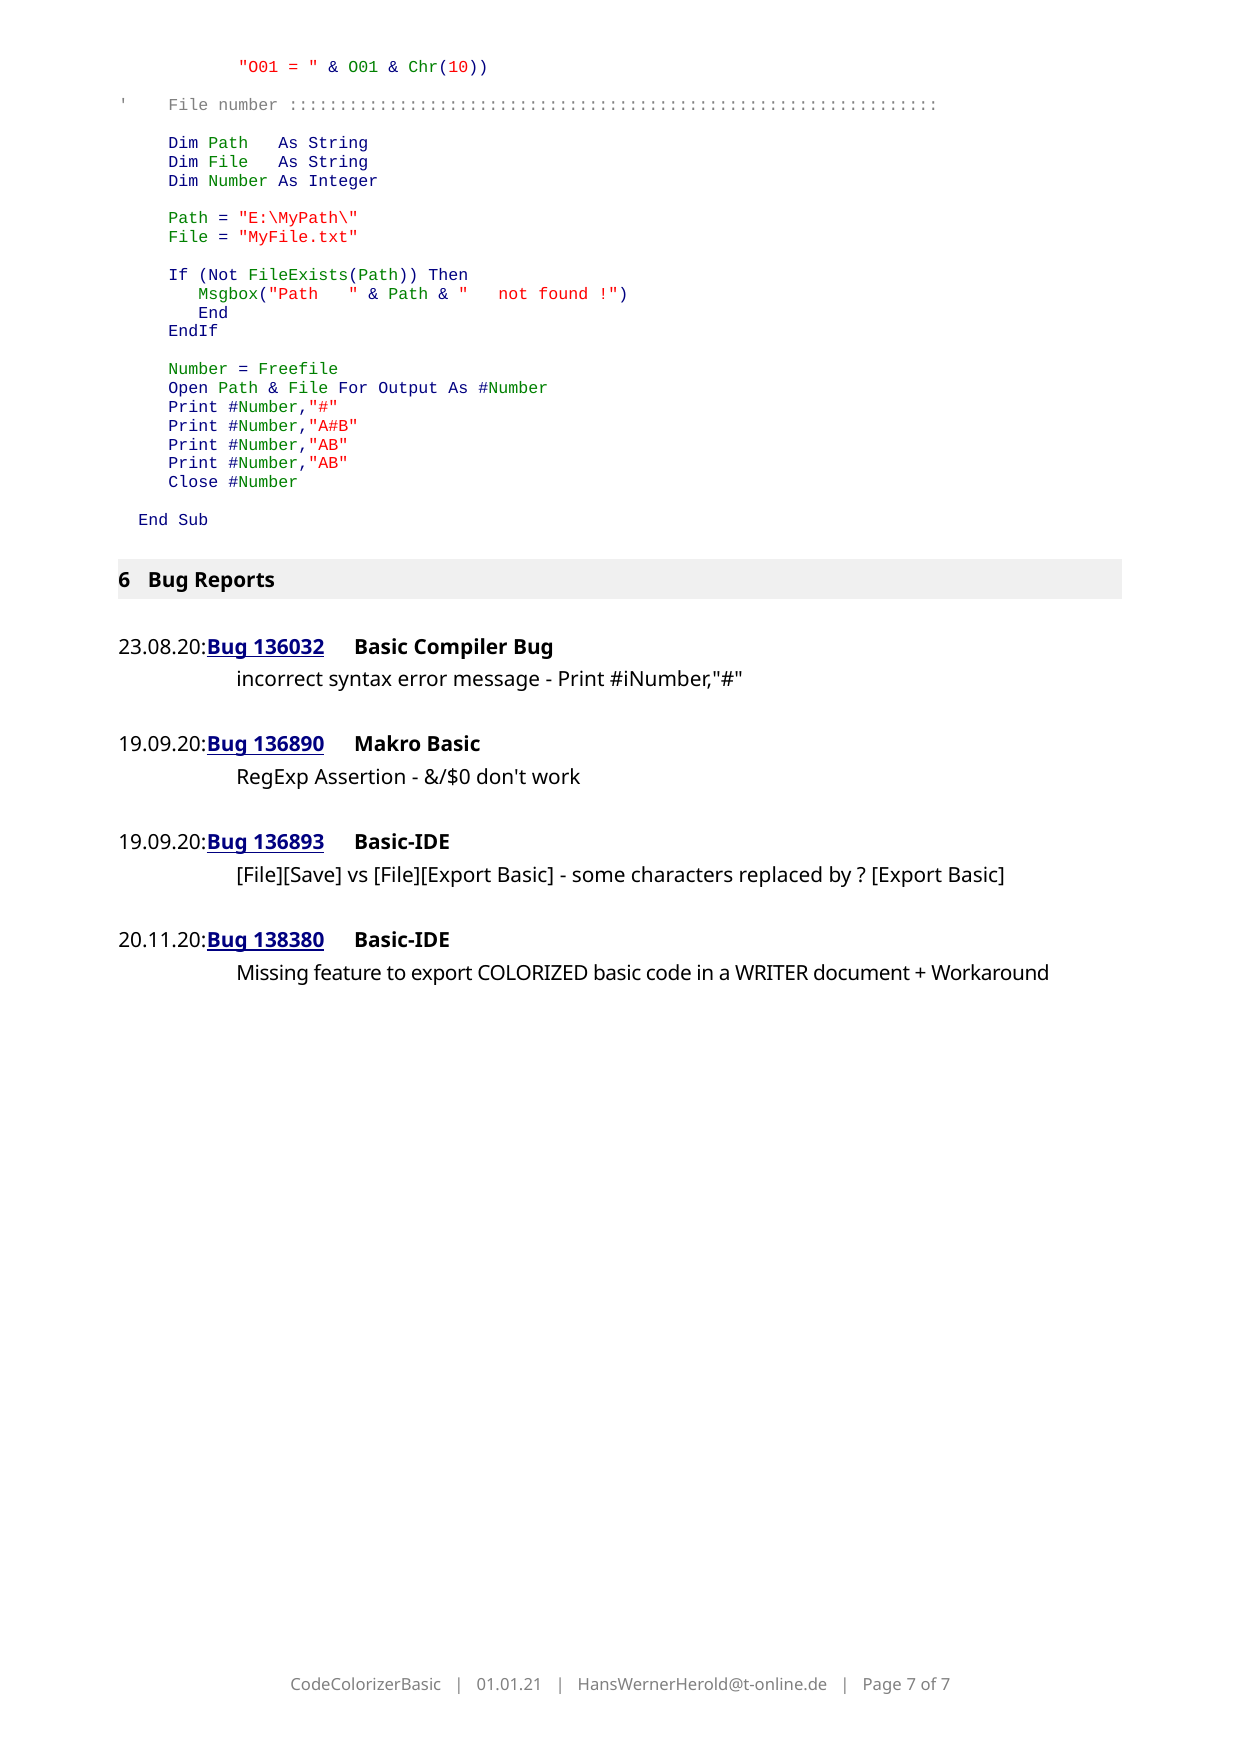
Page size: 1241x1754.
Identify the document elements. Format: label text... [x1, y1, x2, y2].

text If (Not FileExists(Path)) Then [118, 266, 1122, 285]
text "O01 = " & O01 & Chr(10)) [118, 59, 1122, 78]
text EndIf [118, 323, 1122, 342]
text 19.09.20: Bug 136890 Makro Basic [118, 729, 1122, 758]
text 19.09.20: Bug 136893 Basic-IDE [118, 827, 1122, 856]
text 20.11.20: Bug 138380 Basic-IDE [118, 925, 1122, 954]
text Print #Number,"#" [118, 398, 1122, 417]
table_header 6 Bug Reports [118, 559, 1122, 599]
text [File][Save] vs [File][Export Basic] - some characters replaced by ? [Export Basic] [118, 860, 1122, 888]
text Close #Number [118, 474, 1122, 493]
text Missing feature to export COLORIZED basic code in a WRITER document + Workaround [118, 958, 1122, 986]
text End [118, 304, 1122, 323]
text Dim Path As String [118, 134, 1122, 153]
text 23.08.20: Bug 136032 Basic Compiler Bug [118, 632, 1122, 660]
text Print #Number,"AB" [118, 436, 1122, 455]
text Print #Number,"AB" [118, 455, 1122, 474]
text End Sub [118, 512, 1122, 530]
text Dim File As String [118, 153, 1122, 172]
text RegExp Assertion - &/$0 don't work [118, 762, 1122, 791]
text ' File number ::::::::::::::::::::::::::::::::::::::::::::::::::::::::::::::::: [118, 97, 1122, 116]
text Dim Number As Integer [118, 172, 1122, 191]
text Msgbox("Path " & Path & " not found !") [118, 285, 1122, 304]
text Print #Number,"A#B" [118, 417, 1122, 436]
text Open Path & File For Output As #Number [118, 379, 1122, 398]
text Path = "E:\MyPath\" [118, 210, 1122, 229]
text File = "MyFile.txt" [118, 229, 1122, 248]
text incorrect syntax error message - Print #iNumber,"#" [118, 664, 1122, 693]
text Number = Freefile [118, 361, 1122, 379]
